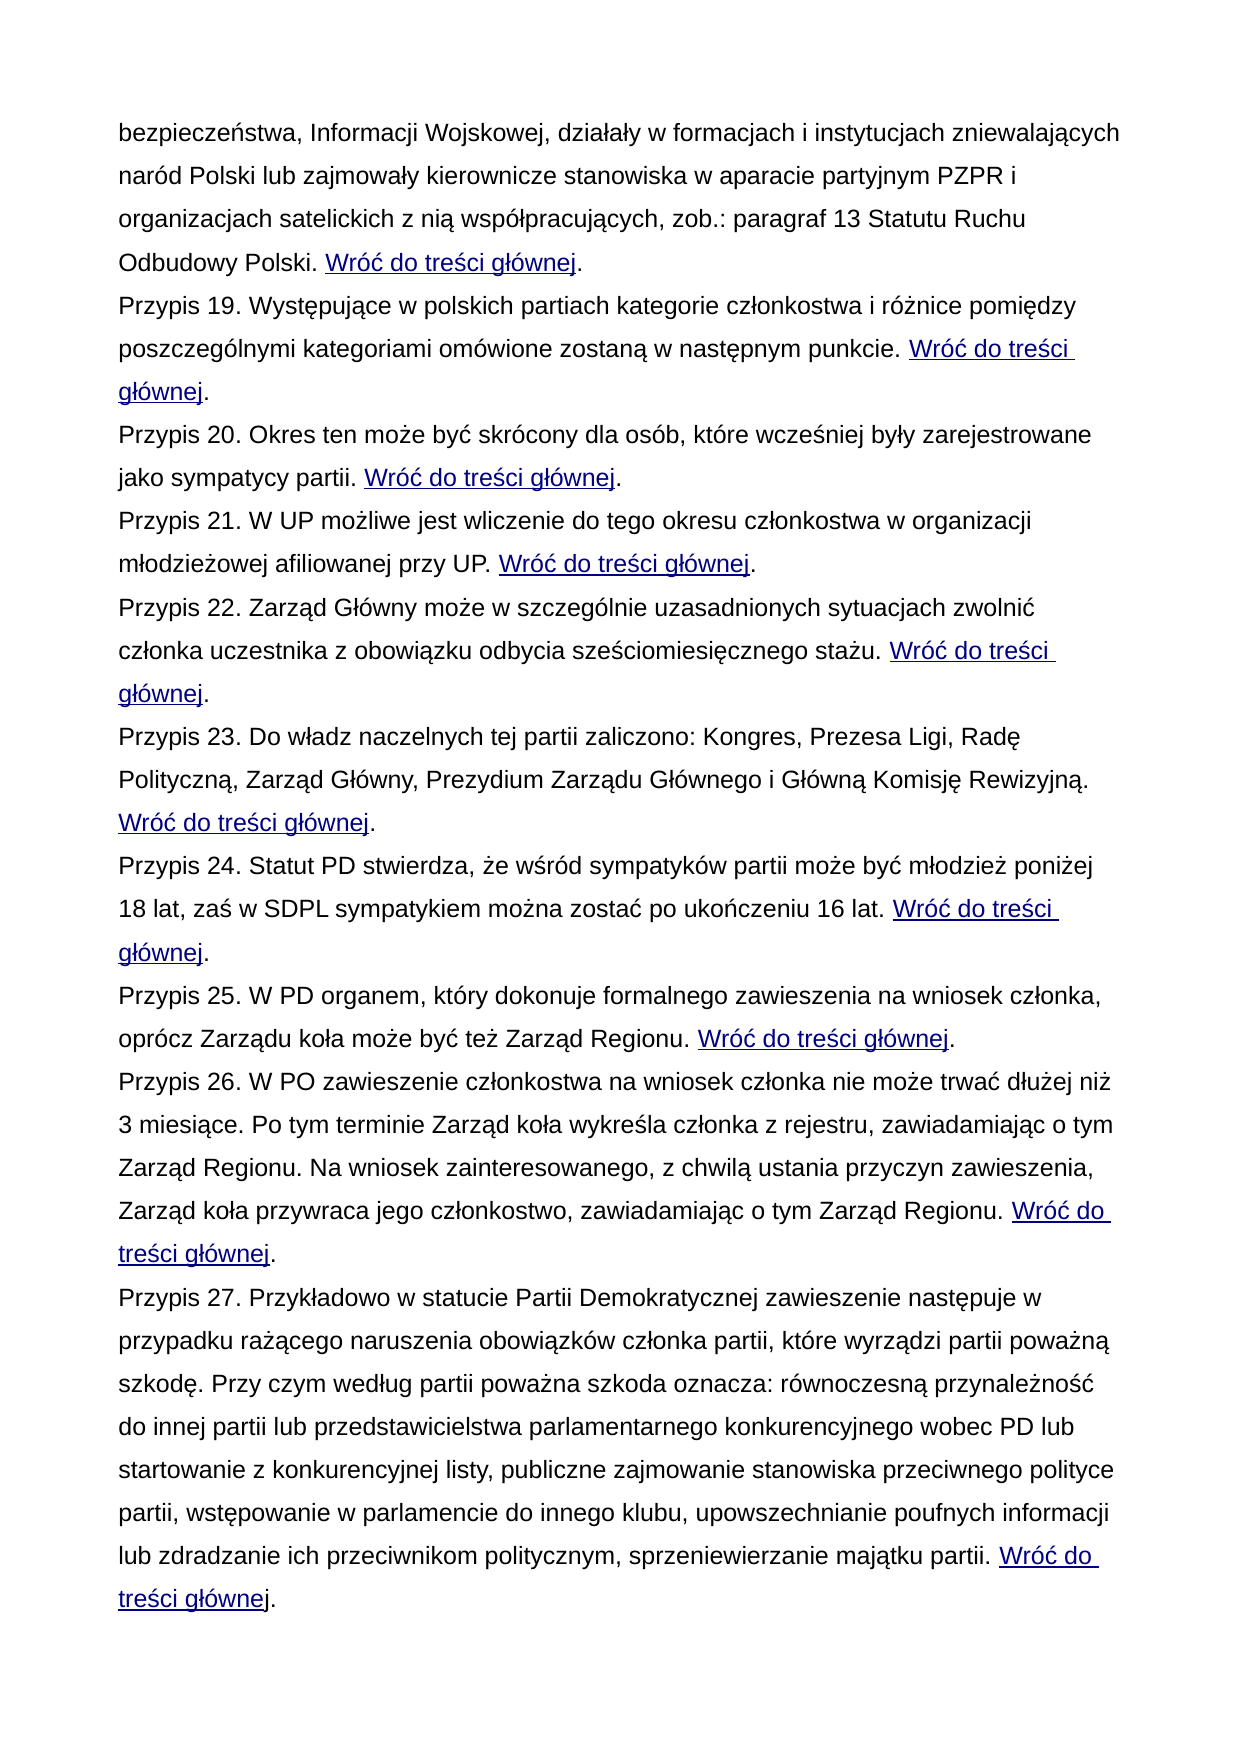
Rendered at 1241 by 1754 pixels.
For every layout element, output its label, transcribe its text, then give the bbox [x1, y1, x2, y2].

text Przypis 19. Występujące w polskich partiach kategorie członkostwa i różnice pomiędzy poszczególnymi kategoriami omówione zostaną w następnym punkcie. Wróć do treści głównej. [118, 291, 1122, 406]
text Przypis 21. W UP możliwe jest wliczenie do tego okresu członkostwa w organizacji młodzieżowej afiliowanej przy UP. Wróć do treści głównej. [118, 506, 1122, 578]
text Przypis 26. W PO zawieszenie członkostwa na wniosek członka nie może trwać dłużej niż 3 miesiące. Po tym terminie Zarząd koła wykreśla członka z rejestru, zawiadamiając o tym Zarząd Regionu. Na wniosek zainteresowanego, z chwilą ustania przyczyn zawieszenia, Zarząd koła przywraca jego członkostwo, zawiadamiając o tym Zarząd Regionu. Wróć do treści głównej. [118, 1067, 1122, 1268]
text Przypis 20. Okres ten może być skrócony dla osób, które wcześniej były zarejestrowane jako sympatycy partii. Wróć do treści głównej. [118, 420, 1122, 492]
text Przypis 23. Do władz naczelnych tej partii zaliczono: Kongres, Prezesa Ligi, Radę Polityczną, Zarząd Główny, Prezydium Zarządu Głównego i Główną Komisję Rewizyjną. Wróć do treści głównej. [118, 722, 1122, 837]
text Przypis 22. Zarząd Główny może w szczególnie uzasadnionych sytuacjach zwolnić członka uczestnika z obowiązku odbycia sześciomiesięcznego stażu. Wróć do treści głównej. [118, 592, 1122, 707]
text Przypis 25. W PD organem, który dokonuje formalnego zawieszenia na wniosek członka, oprócz Zarządu koła może być też Zarząd Regionu. Wróć do treści głównej. [118, 981, 1122, 1052]
text bezpieczeństwa, Informacji Wojskowej, działały w formacjach i instytucjach zniewalających naród Polski lub zajmowały kierownicze stanowiska w aparacie partyjnym PZPR i organizacjach satelickich z nią współpracujących, zob.: paragraf 13 Statutu Ruchu Odbudowy Polski. Wróć do treści głównej. [118, 118, 1122, 276]
text Przypis 24. Statut PD stwierdza, że wśród sympatyków partii może być młodzież poniżej 18 lat, zaś w SDPL sympatykiem można zostać po ukończeniu 16 lat. Wróć do treści głównej. [118, 851, 1122, 966]
text Przypis 27. Przykładowo w statucie Partii Demokratycznej zawieszenie następuje w przypadku rażącego naruszenia obowiązków członka partii, które wyrządzi partii poważną szkodę. Przy czym według partii poważna szkoda oznacza: równoczesną przynależność do innej partii lub przedstawicielstwa parlamentarnego konkurencyjnego wobec PD lub startowanie z konkurencyjnej listy, publiczne zajmowanie stanowiska przeciwnego polityce partii, wstępowanie w parlamencie do innego klubu, upowszechnianie poufnych informacji lub zdradzanie ich przeciwnikom politycznym, sprzeniewierzanie majątku partii. Wróć do treści głównej. [118, 1282, 1122, 1613]
